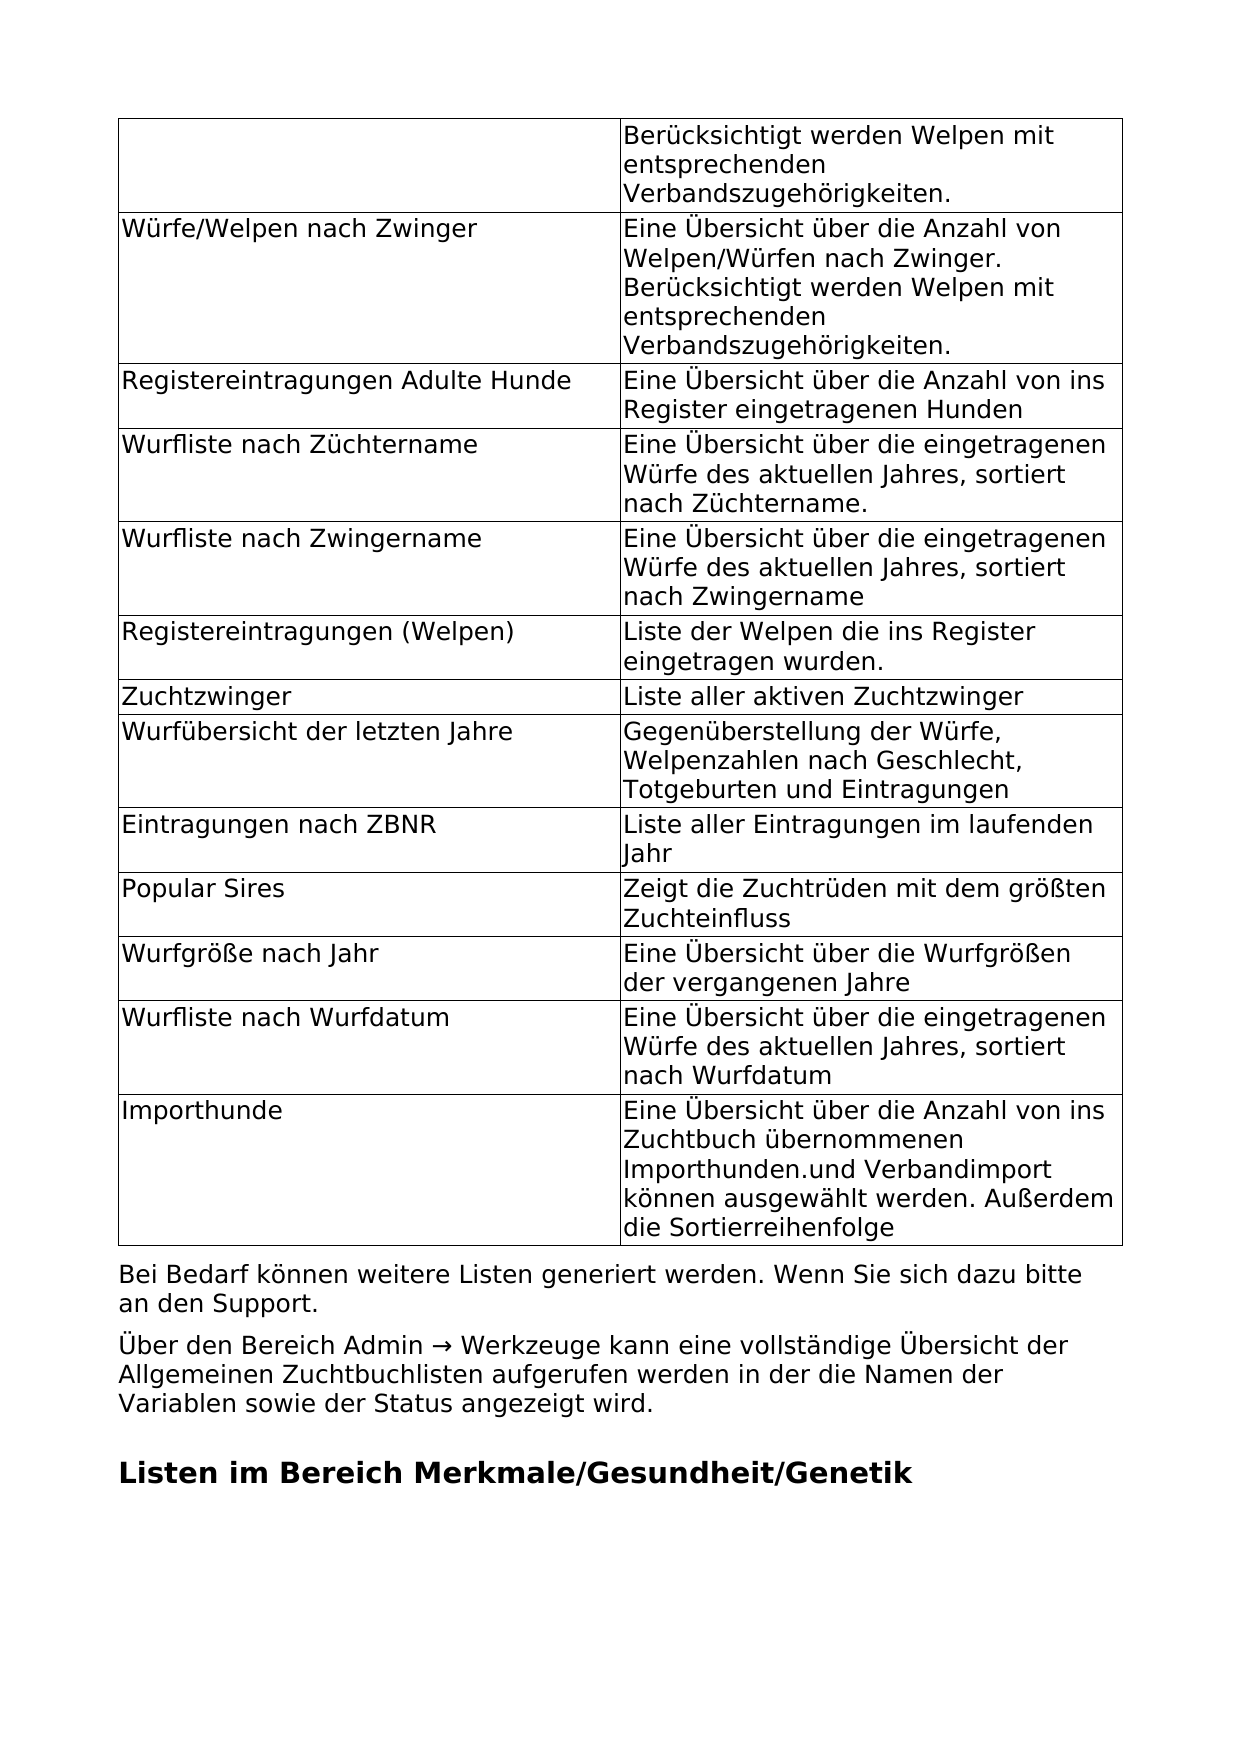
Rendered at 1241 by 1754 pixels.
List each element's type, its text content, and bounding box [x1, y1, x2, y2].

table_cell Registereintragungen Adulte Hunde [119, 364, 620, 428]
table_cell Eine Übersicht über die Wurfgrößen der vergangenen Jahre [621, 937, 1122, 1000]
table_cell Würfe/Welpen nach Zwinger [119, 213, 620, 363]
table_cell Wurfliste nach Wurfdatum [119, 1001, 620, 1093]
table_cell Liste aller aktiven Zuchtzwinger [621, 680, 1122, 714]
table_cell Eine Übersicht über die eingetragenen Würfe des aktuellen Jahres, sortiert nach Züchtername. [621, 429, 1122, 521]
table_cell Gegenüberstellung der Würfe, Welpenzahlen nach Geschlecht, Totgeburten und Eintragungen [621, 715, 1122, 807]
table_cell Eine Übersicht über die Anzahl von Welpen/Würfen nach Zwinger. Berücksichtigt werden Welpen mit entsprechenden Verbandszugehörigkeiten. [621, 213, 1122, 363]
table_cell Eine Übersicht über die eingetragenen Würfe des aktuellen Jahres, sortiert nach Zwingername [621, 522, 1122, 614]
table_cell Eine Übersicht über die eingetragenen Würfe des aktuellen Jahres, sortiert nach Wurfdatum [621, 1001, 1122, 1093]
text Bei Bedarf können weitere Listen generiert werden. Wenn Sie sich dazu bitte an den Support. [118, 1260, 1122, 1318]
table_cell Wurfübersicht der letzten Jahre [119, 715, 620, 807]
table_cell Liste der Welpen die ins Register eingetragen wurden. [621, 616, 1122, 679]
table_cell Popular Sires [119, 873, 620, 936]
table_cell Wurfliste nach Zwingername [119, 522, 620, 614]
table_cell Wurfliste nach Züchtername [119, 429, 620, 521]
table_cell Zuchtzwinger [119, 680, 620, 714]
table_cell Zeigt die Zuchtrüden mit dem größten Zuchteinfluss [621, 873, 1122, 936]
table_cell Registereintragungen (Welpen) [119, 616, 620, 679]
table_cell Eine Übersicht über die Anzahl von ins Register eingetragenen Hunden [621, 364, 1122, 428]
table_cell Eintragungen nach ZBNR [119, 808, 620, 872]
table_cell Importhunde [119, 1095, 620, 1245]
text Über den Bereich Admin → Werkzeuge kann eine vollständige Übersicht der Allgemeinen Zuchtbuchlisten aufgerufen werden in der die Namen der Variablen sowie der Status angezeigt wird. [118, 1331, 1122, 1418]
table_cell Liste aller Eintragungen im laufenden Jahr [621, 808, 1122, 872]
table_cell Berücksichtigt werden Welpen mit entsprechenden Verbandszugehörigkeiten. [621, 119, 1122, 212]
table_cell Eine Übersicht über die Anzahl von ins Zuchtbuch übernommenen Importhunden.und Verbandimport können ausgewählt werden. Außerdem die Sortierreihenfolge [621, 1095, 1122, 1245]
subtitle Listen im Bereich Merkmale/Gesundheit/Genetik [118, 1456, 1122, 1490]
table_cell [119, 119, 620, 212]
table_cell Wurfgröße nach Jahr [119, 937, 620, 1000]
